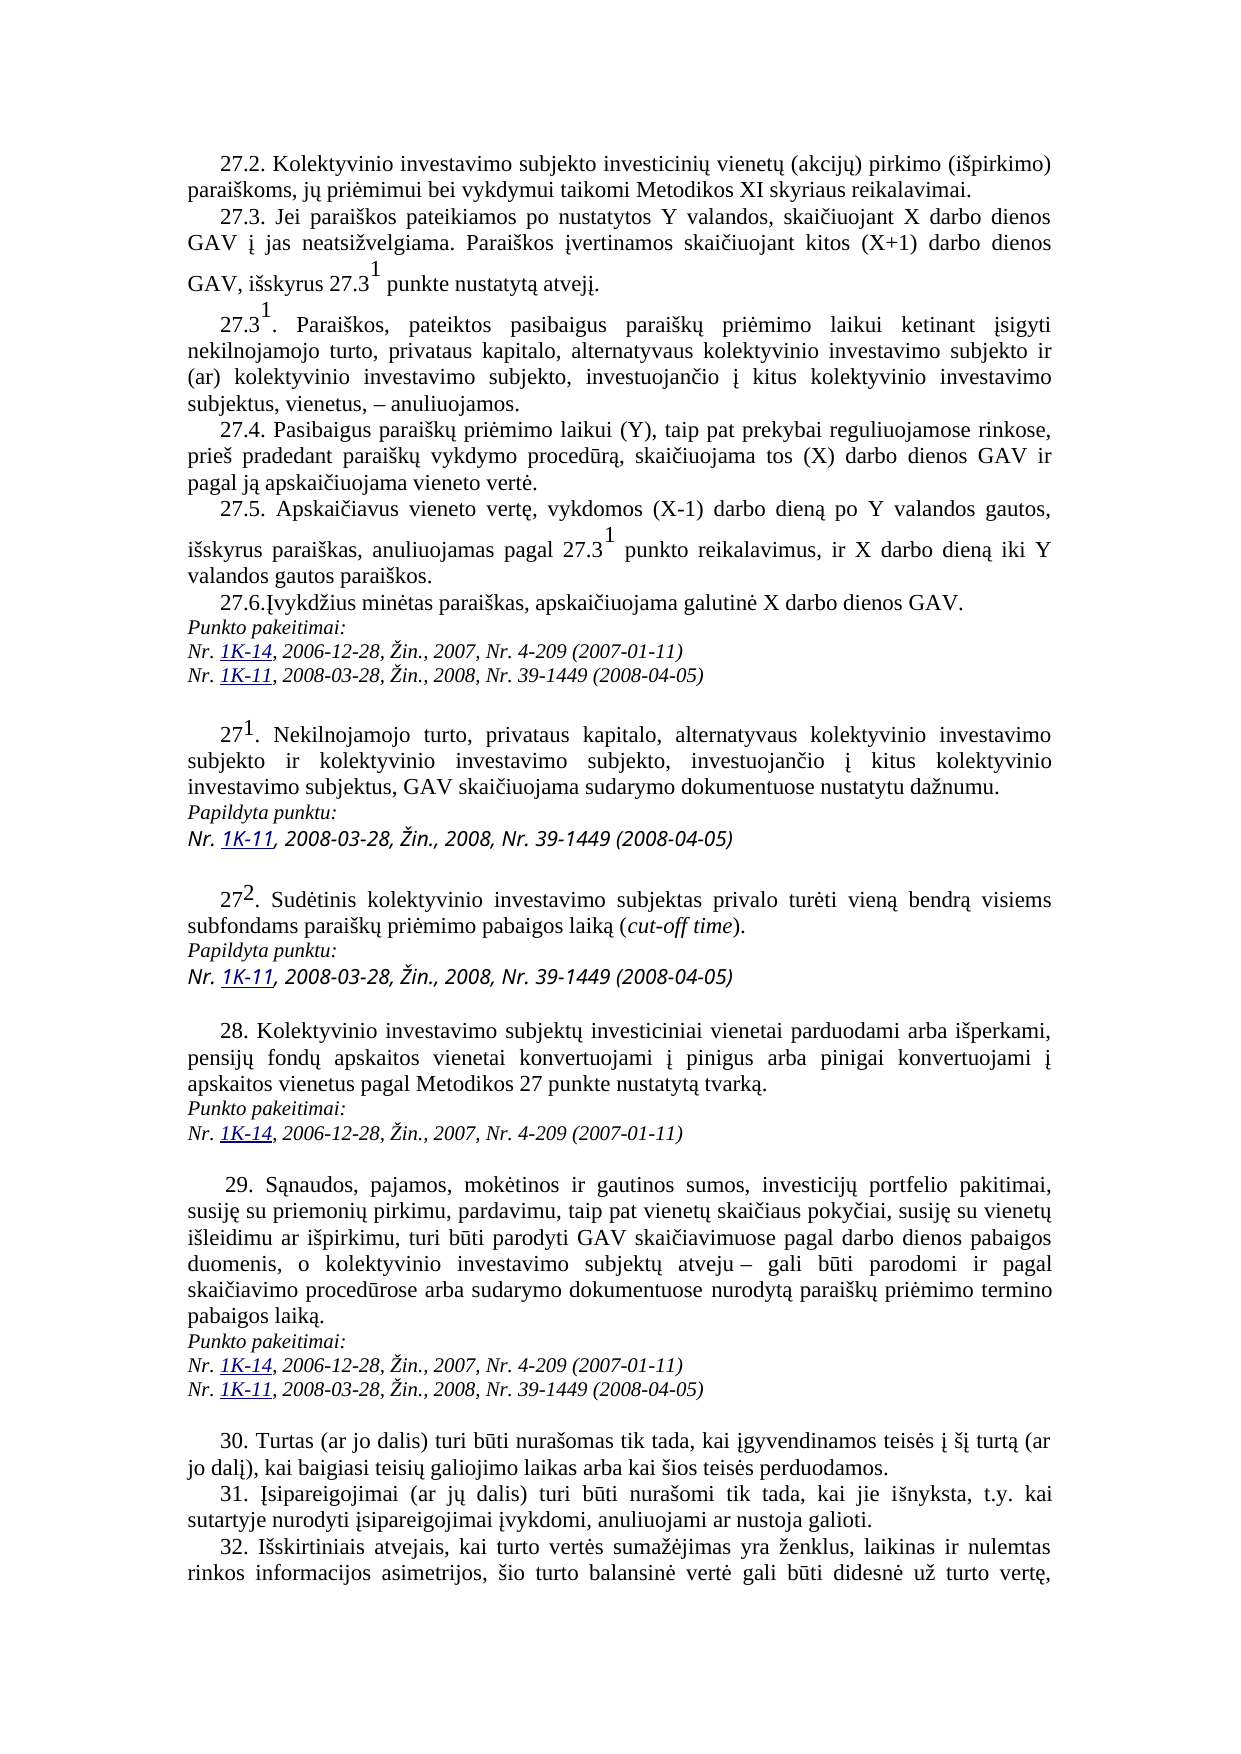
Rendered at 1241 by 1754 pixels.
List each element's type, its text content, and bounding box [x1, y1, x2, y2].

text 27.6.Įvykdžius minėtas paraiškas, apskaičiuojama galutinė X darbo dienos GAV. [187, 589, 1053, 615]
text Nr. 1K-11, 2008-03-28, Žin., 2008, Nr. 39-1449 (2008-04-05) [187, 962, 1053, 991]
text 29. Sąnaudos, pajamos, mokėtinos ir gautinos sumos, investicijų portfelio pakitimai, susiję su priemonių pirkimu, pardavimu, taip pat vienetų skaičiaus pokyčiai, susiję su vienetų išleidimu ar išpirkimu, turi būti parodyti GAV skaičiavimuose pagal darbo dienos pabaigos duomenis, o kolektyvinio investavimo subjektų atveju – gali būti parodomi ir pagal skaičiavimo procedūrose arba sudarymo dokumentuose nurodytą paraiškų priėmimo termino pabaigos laiką. [187, 1171, 1053, 1329]
text 271. Nekilnojamojo turto, privataus kapitalo, alternatyvaus kolektyvinio investavimo subjekto ir kolektyvinio investavimo subjekto, investuojančio į kitus kolektyvinio investavimo subjektus, GAV skaičiuojama sudarymo dokumentuose nustatytu dažnumu. [187, 714, 1053, 800]
text 27.31. Paraiškos, pateiktos pasibaigus paraiškų priėmimo laikui ketinant įsigyti nekilnojamojo turto, privataus kapitalo, alternatyvaus kolektyvinio investavimo subjekto ir (ar) kolektyvinio investavimo subjekto, investuojančio į kitus kolektyvinio investavimo subjektus, vienetus, – anuliuojamos. [187, 296, 1053, 416]
text 27.5. Apskaičiavus vieneto vertę, vykdomos (X-1) darbo dieną po Y valandos gautos, išskyrus paraiškas, anuliuojamas pagal 27.31 punkto reikalavimus, ir X darbo dieną iki Y valandos gautos paraiškos. [187, 495, 1053, 589]
text 28. Kolektyvinio investavimo subjektų investiciniai vienetai parduodami arba išperkami, pensijų fondų apskaitos vienetai konvertuojami į pinigus arba pinigai konvertuojami į apskaitos vienetus pagal Metodikos 27 punkte nustatytą tvarką. [187, 1017, 1053, 1096]
text Punkto pakeitimai: [187, 615, 1053, 639]
text Nr. 1K-11, 2008-03-28, Žin., 2008, Nr. 39-1449 (2008-04-05) [187, 1377, 1053, 1401]
text 27.2. Kolektyvinio investavimo subjekto investicinių vienetų (akcijų) pirkimo (išpirkimo) paraiškoms, jų priėmimui bei vykdymui taikomi Metodikos XI skyriaus reikalavimai. [187, 150, 1053, 203]
text Nr. 1K-11, 2008-03-28, Žin., 2008, Nr. 39-1449 (2008-04-05) [187, 663, 1053, 687]
text Nr. 1K-11, 2008-03-28, Žin., 2008, Nr. 39-1449 (2008-04-05) [187, 824, 1053, 852]
text 272. Sudėtinis kolektyvinio investavimo subjektas privalo turėti vieną bendrą visiems subfondams paraiškų priėmimo pabaigos laiką (cut-off time). [187, 879, 1053, 938]
text Nr. 1K-14, 2006-12-28, Žin., 2007, Nr. 4-209 (2007-01-11) [187, 1120, 1053, 1144]
text Punkto pakeitimai: [187, 1329, 1053, 1353]
text 27.4. Pasibaigus paraiškų priėmimo laikui (Y), taip pat prekybai reguliuojamose rinkose, prieš pradedant paraiškų vykdymo procedūrą, skaičiuojama tos (X) darbo dienos GAV ir pagal ją apskaičiuojama vieneto vertė. [187, 416, 1053, 495]
text 30. Turtas (ar jo dalis) turi būti nurašomas tik tada, kai įgyvendinamos teisės į šį turtą (ar jo dalį), kai baigiasi teisių galiojimo laikas arba kai šios teisės perduodamos. [187, 1427, 1053, 1480]
text 32. Išskirtiniais atvejais, kai turto vertės sumažėjimas yra ženklus, laikinas ir nulemtas rinkos informacijos asimetrijos, šio turto balansinė vertė gali būti didesnė už turto vertę, [187, 1533, 1053, 1586]
text Papildyta punktu: [187, 800, 1053, 824]
text 27.3. Jei paraiškos pateikiamos po nustatytos Y valandos, skaičiuojant X darbo dienos GAV į jas neatsižvelgiama. Paraiškos įvertinamos skaičiuojant kitos (X+1) darbo dienos GAV, išskyrus 27.31 punkte nustatytą atvejį. [187, 203, 1053, 296]
text 31. Įsipareigojimai (ar jų dalis) turi būti nurašomi tik tada, kai jie išnyksta, t.y. kai sutartyje nurodyti įsipareigojimai įvykdomi, anuliuojami ar nustoja galioti. [187, 1480, 1053, 1533]
text Papildyta punktu: [187, 938, 1053, 962]
text Punkto pakeitimai: [187, 1096, 1053, 1120]
text Nr. 1K-14, 2006-12-28, Žin., 2007, Nr. 4-209 (2007-01-11) [187, 1353, 1053, 1377]
text Nr. 1K-14, 2006-12-28, Žin., 2007, Nr. 4-209 (2007-01-11) [187, 639, 1053, 663]
